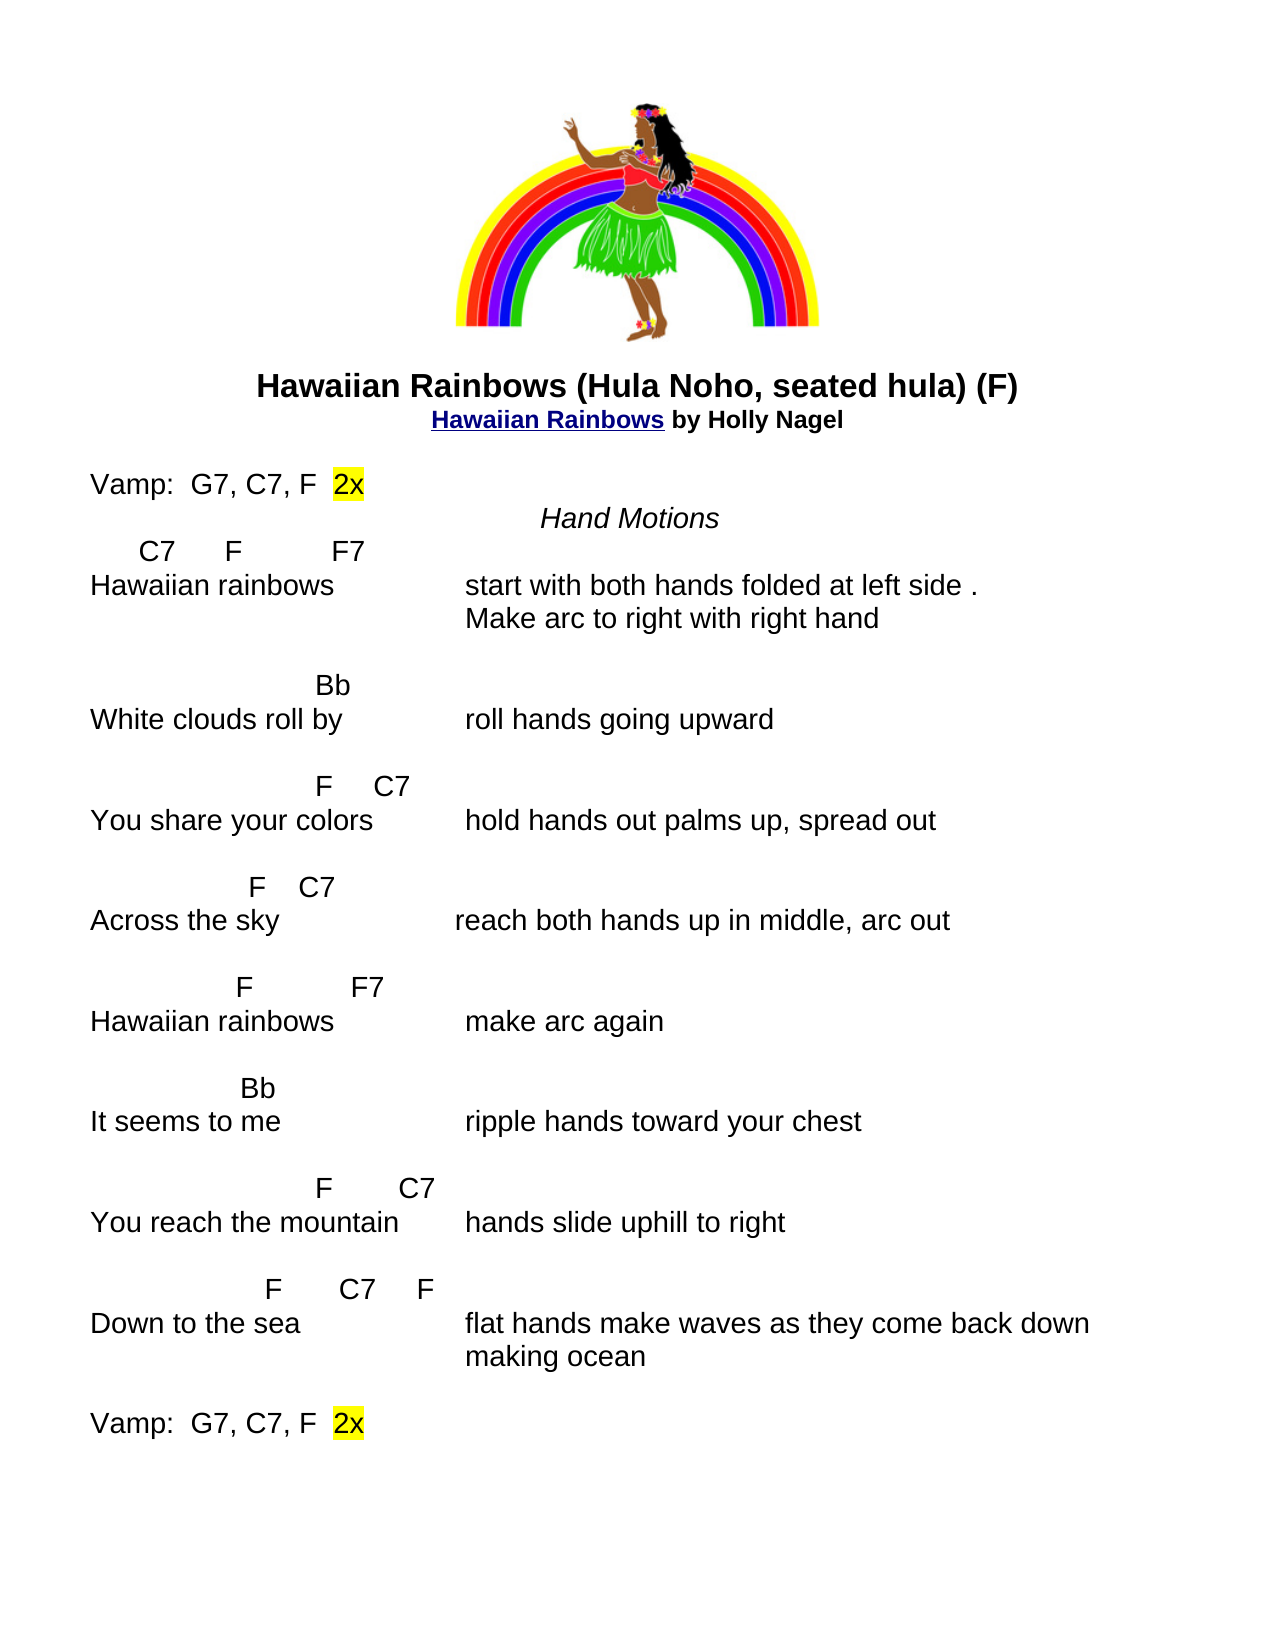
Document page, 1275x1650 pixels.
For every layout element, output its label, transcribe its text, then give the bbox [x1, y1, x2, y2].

text F C7 [90, 870, 1185, 903]
text Across the sky reach both hands up in middle, arc out [90, 903, 1185, 937]
text F C7 [90, 769, 1185, 803]
text You reach the mountain hands slide uphill to right [90, 1205, 1185, 1239]
text Down to the sea flat hands make waves as they come back down making ocean [90, 1306, 1185, 1373]
text Hawaiian rainbows make arc again [90, 1004, 1185, 1037]
text Hawaiian Rainbows (Hula Noho, seated hula) (F) [90, 366, 1185, 405]
text Hand Motions [90, 501, 1185, 534]
text F F7 [90, 970, 1185, 1004]
text Hawaiian rainbows start with both hands folded at left side . Make arc to right with right hand [90, 568, 1185, 635]
text C7 F F7 [90, 534, 1185, 568]
text Bb [90, 1071, 1185, 1104]
text White clouds roll by roll hands going upward [90, 702, 1185, 736]
text It seems to me ripple hands toward your chest [90, 1104, 1185, 1138]
text Vamp: G7, C7, F 2x [90, 1406, 1185, 1440]
text Bb [90, 668, 1185, 702]
text F C7 F [90, 1272, 1185, 1306]
text Vamp: G7, C7, F 2x [90, 467, 1185, 501]
text F C7 [90, 1172, 1185, 1205]
text Hawaiian Rainbows by Holly Nagel [90, 405, 1185, 434]
text You share your colors hold hands out palms up, spread out [90, 803, 1185, 836]
